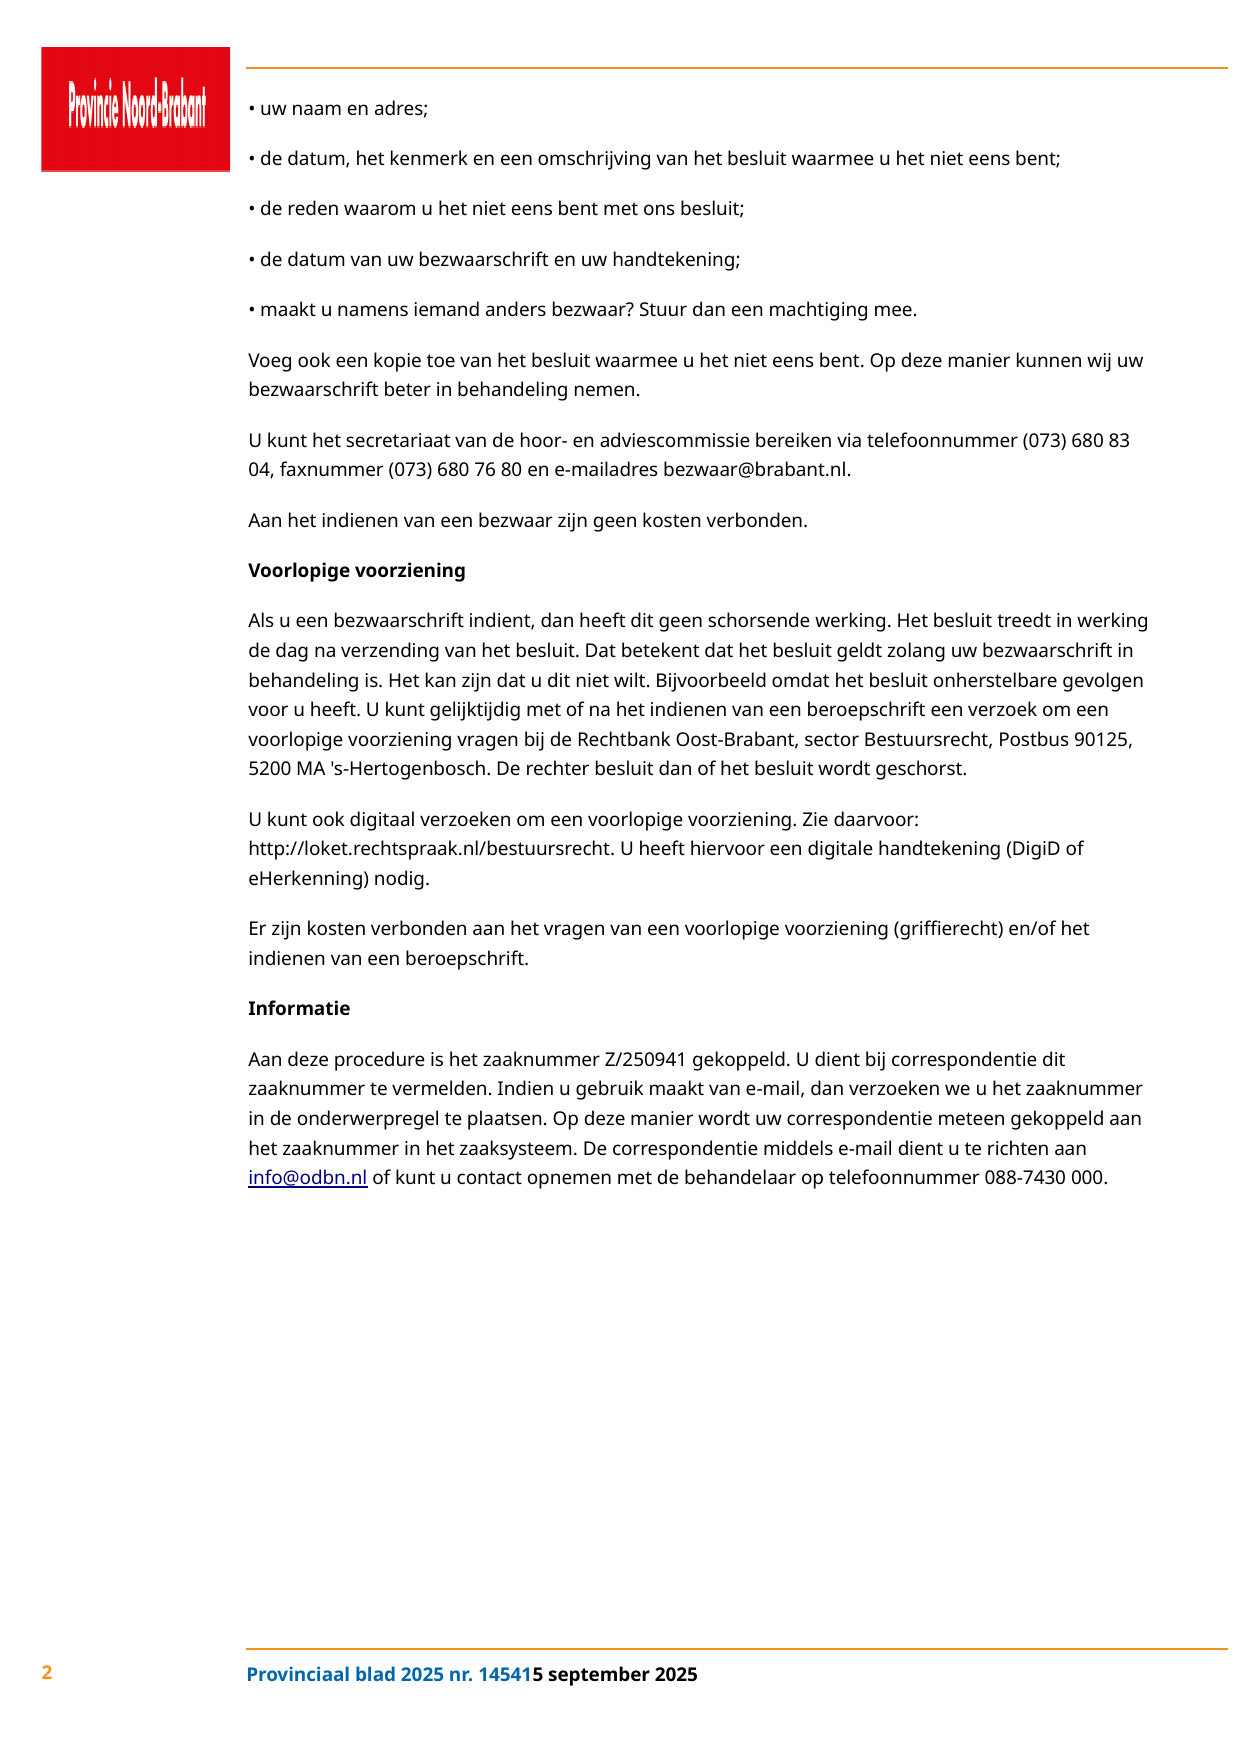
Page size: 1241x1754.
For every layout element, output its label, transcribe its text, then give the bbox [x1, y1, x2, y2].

text • maakt u namens iemand anders bezwaar? Stuur dan een machtiging mee. [248, 296, 1152, 322]
text Aan het indienen van een bezwaar zijn geen kosten verbonden. [248, 507, 1152, 533]
text • uw naam en adres; [248, 95, 1152, 121]
text U kunt ook digitaal verzoeken om een voorlopige voorziening. Zie daarvoor: http://loket.rechtspraak.nl/bestuursrecht. U heeft hiervoor een digitale handtekening (DigiD of eHerkenning) nodig. [248, 806, 1152, 891]
text Aan deze procedure is het zaaknummer Z/250941 gekoppeld. U dient bij correspondentie dit zaaknummer te vermelden. Indien u gebruik maakt van e-mail, dan verzoeken we u het zaaknummer in de onderwerpregel te plaatsen. Op deze manier wordt uw correspondentie meteen gekoppeld aan het zaaknummer in het zaaksysteem. De correspondentie middels e-mail dient u te richten aan info@odbn.nl of kunt u contact opnemen met de behandelaar op telefoonnummer 088-7430 000. [248, 1046, 1152, 1190]
text Er zijn kosten verbonden aan het vragen van een voorlopige voorziening (griffierecht) en/of het indienen van een beroepschrift. [248, 916, 1152, 971]
text U kunt het secretariaat van de hoor- en adviescommissie bereiken via telefoonnummer (073) 680 83 04, faxnummer (073) 680 76 80 en e-mailadres bezwaar@brabant.nl. [248, 427, 1152, 482]
text Informatie [248, 996, 1152, 1021]
text Als u een bezwaarschrift indient, dan heeft dit geen schorsende werking. Het besluit treedt in werking de dag na verzending van het besluit. Dat betekent dat het besluit geldt zolang uw bezwaarschrift in behandeling is. Het kan zijn dat u dit niet wilt. Bijvoorbeeld omdat het besluit onherstelbare gevolgen voor u heeft. U kunt gelijktijdig met of na het indienen van een beroepschrift een verzoek om een voorlopige voorziening vragen bij de Rechtbank Oost-Brabant, sector Bestuursrecht, Postbus 90125, 5200 MA 's‑Hertogenbosch. De rechter besluit dan of het besluit wordt geschorst. [248, 608, 1152, 781]
text Voorlopige voorziening [248, 557, 1152, 583]
text Voeg ook een kopie toe van het besluit waarmee u het niet eens bent. Op deze manier kunnen wij uw bezwaarschrift beter in behandeling nemen. [248, 347, 1152, 402]
text • de datum, het kenmerk en een omschrijving van het besluit waarmee u het niet eens bent; [248, 145, 1152, 171]
text • de datum van uw bezwaarschrift en uw handtekening; [248, 246, 1152, 272]
picture [41, 47, 231, 172]
text • de reden waarom u het niet eens bent met ons besluit; [248, 196, 1152, 221]
